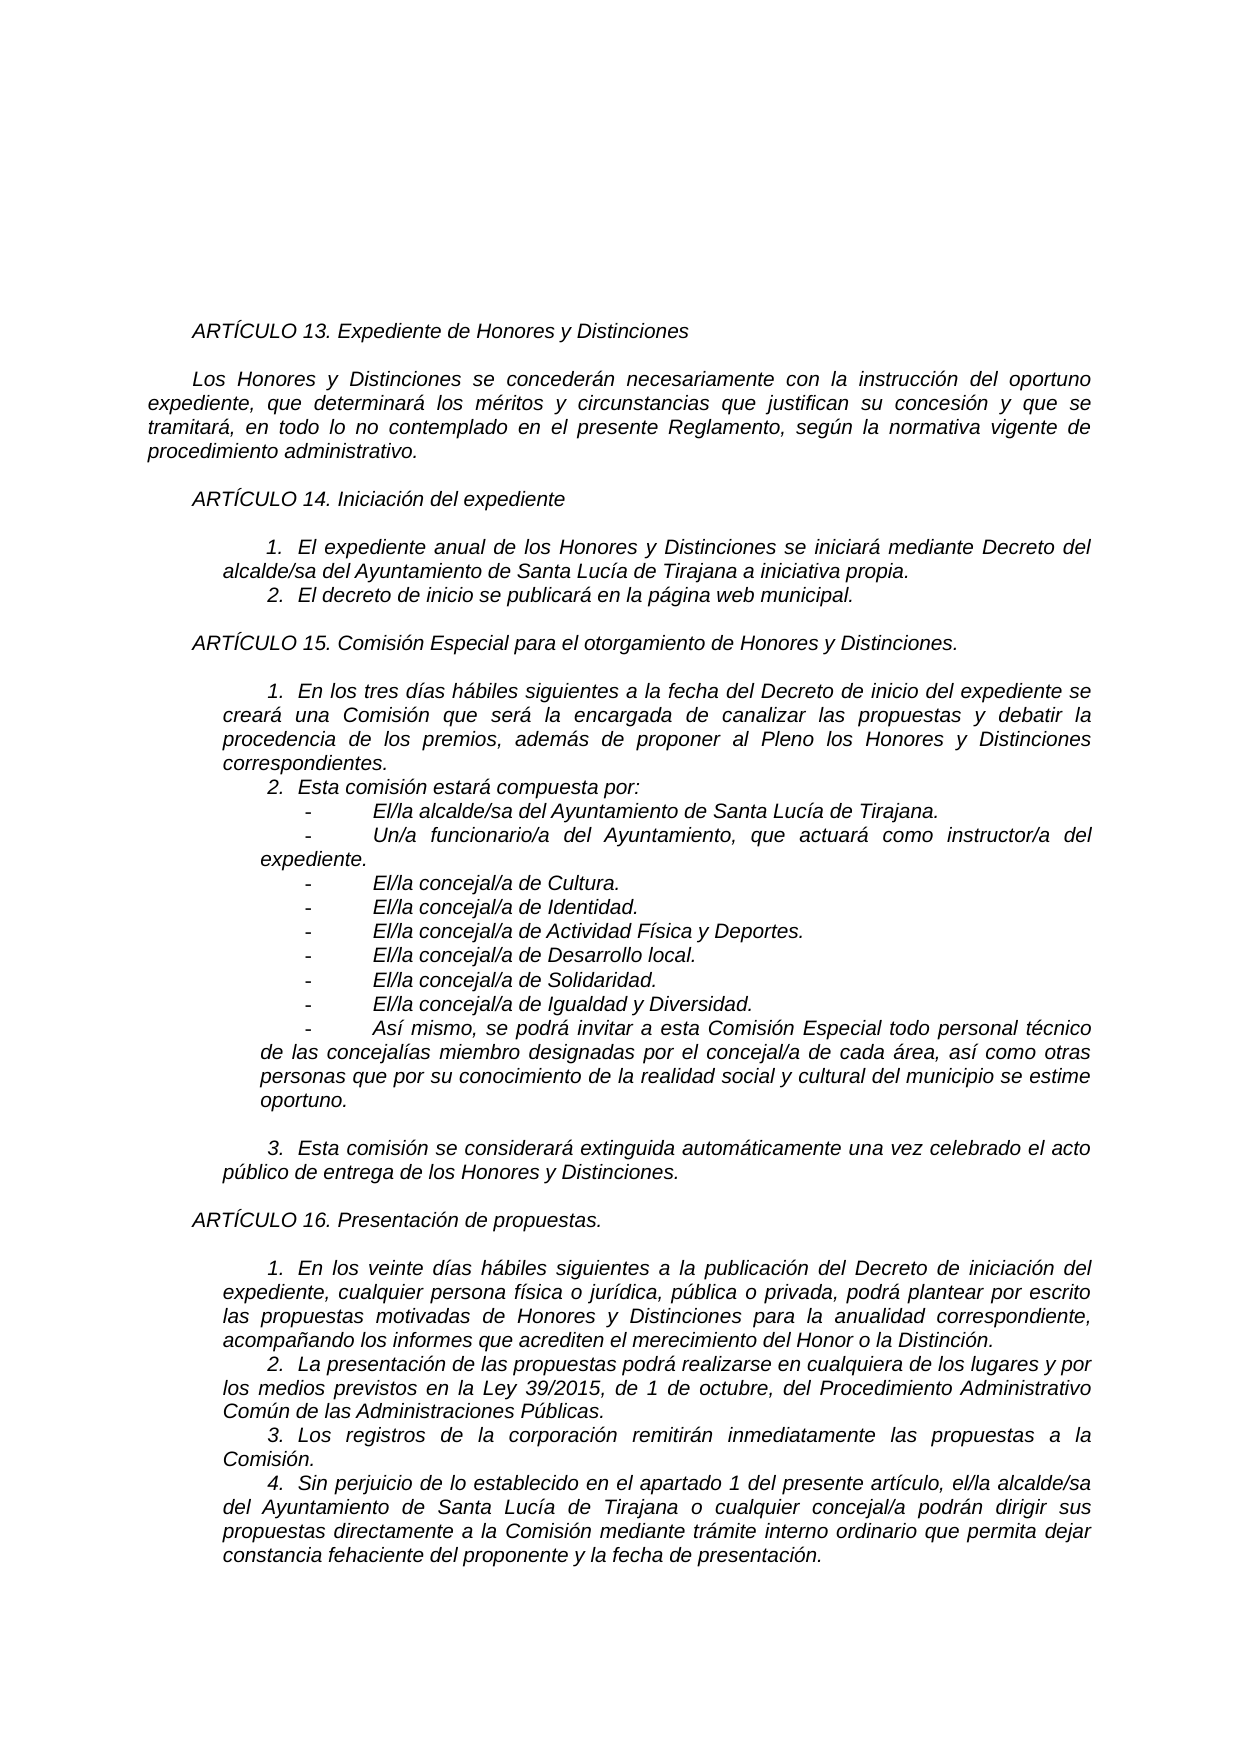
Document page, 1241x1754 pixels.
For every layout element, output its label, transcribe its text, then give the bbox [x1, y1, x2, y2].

text ARTÍCULO 16. Presentación de propuestas. [148, 1208, 1092, 1232]
text Los Honores y Distinciones se concederán necesariamente con la instrucción del oportuno expediente, que determinará los méritos y circunstancias que justifican su concesión y que se tramitará, en todo lo no contemplado en el presente Reglamento, según la normativa vigente de procedimiento administrativo. [148, 367, 1092, 463]
list En los veinte días hábiles siguientes a la publicación del Decreto de iniciación del expediente, cualquier persona física o jurídica, pública o privada, podrá plantear por escrito las propuestas motivadas de Honores y Distinciones para la anualidad correspondiente, acompañando los informes que acrediten el merecimiento del Honor o la Distinción. [223, 1256, 1092, 1351]
list El/la concejal/a de Identidad. [260, 895, 1092, 919]
list El/la alcalde/sa del Ayuntamiento de Santa Lucía de Tirajana. [260, 798, 1092, 823]
list Esta comisión se considerará extinguida automáticamente una vez celebrado el acto público de entrega de los Honores y Distinciones. [223, 1136, 1092, 1184]
list El/la concejal/a de Cultura. [260, 871, 1092, 895]
list La presentación de las propuestas podrá realizarse en cualquiera de los lugares y por los medios previstos en la Ley 39/2015, de 1 de octubre, del Procedimiento Administrativo Común de las Administraciones Públicas. [223, 1351, 1092, 1423]
list Sin perjuicio de lo establecido en el apartado 1 del presente artículo, el/la alcalde/sa del Ayuntamiento de Santa Lucía de Tirajana o cualquier concejal/a podrán dirigir sus propuestas directamente a la Comisión mediante trámite interno ordinario que permita dejar constancia fehaciente del proponente y la fecha de presentación. [223, 1471, 1092, 1567]
list En los tres días hábiles siguientes a la fecha del Decreto de inicio del expediente se creará una Comisión que será la encargada de canalizar las propuestas y debatir la procedencia de los premios, además de proponer al Pleno los Honores y Distinciones correspondientes. [223, 679, 1092, 774]
list Un/a funcionario/a del Ayuntamiento, que actuará como instructor/a del expediente. [260, 823, 1092, 871]
list El/la concejal/a de Igualdad y Diversidad. [260, 992, 1092, 1016]
list El/la concejal/a de Solidaridad. [260, 967, 1092, 992]
text ARTÍCULO 14. Iniciación del expediente [148, 487, 1092, 511]
list El decreto de inicio se publicará en la página web municipal. [223, 583, 1092, 607]
list Los registros de la corporación remitirán inmediatamente las propuestas a la Comisión. [223, 1423, 1092, 1471]
list El/la concejal/a de Desarrollo local. [260, 943, 1092, 967]
text ARTÍCULO 13. Expediente de Honores y Distinciones [148, 319, 1092, 343]
text ARTÍCULO 15. Comisión Especial para el otorgamiento de Honores y Distinciones. [148, 631, 1092, 655]
list El/la concejal/a de Actividad Física y Deportes. [260, 919, 1092, 943]
list Así mismo, se podrá invitar a esta Comisión Especial todo personal técnico de las concejalías miembro designadas por el concejal/a de cada área, así como otras personas que por su conocimiento de la realidad social y cultural del municipio se estime oportuno. [260, 1016, 1092, 1112]
list El expediente anual de los Honores y Distinciones se iniciará mediante Decreto del alcalde/sa del Ayuntamiento de Santa Lucía de Tirajana a iniciativa propia. [223, 535, 1092, 583]
list Esta comisión estará compuesta por: [223, 774, 1092, 798]
